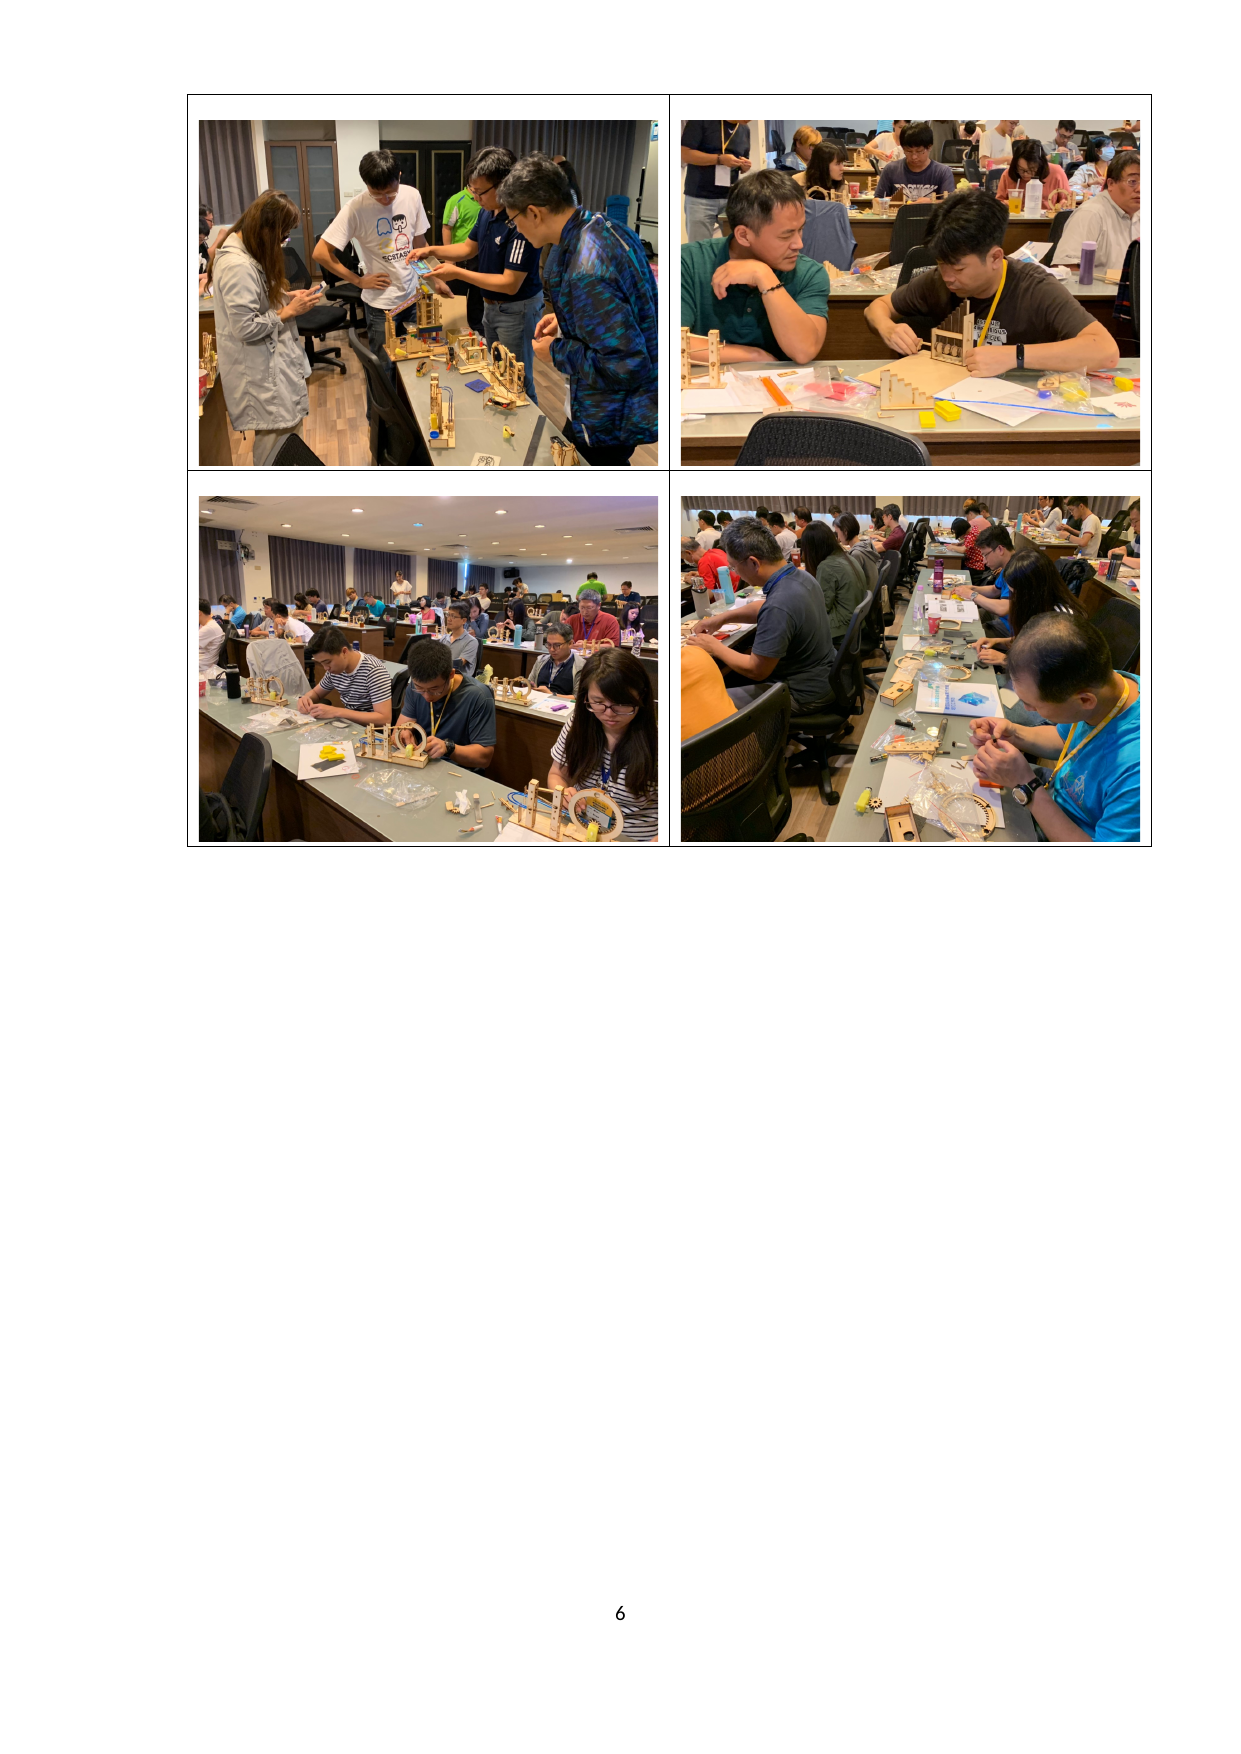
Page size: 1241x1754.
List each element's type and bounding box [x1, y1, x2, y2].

table_cell [670, 471, 1151, 846]
table_header [188, 95, 669, 470]
table_cell [188, 471, 669, 846]
table_header [670, 95, 1151, 470]
